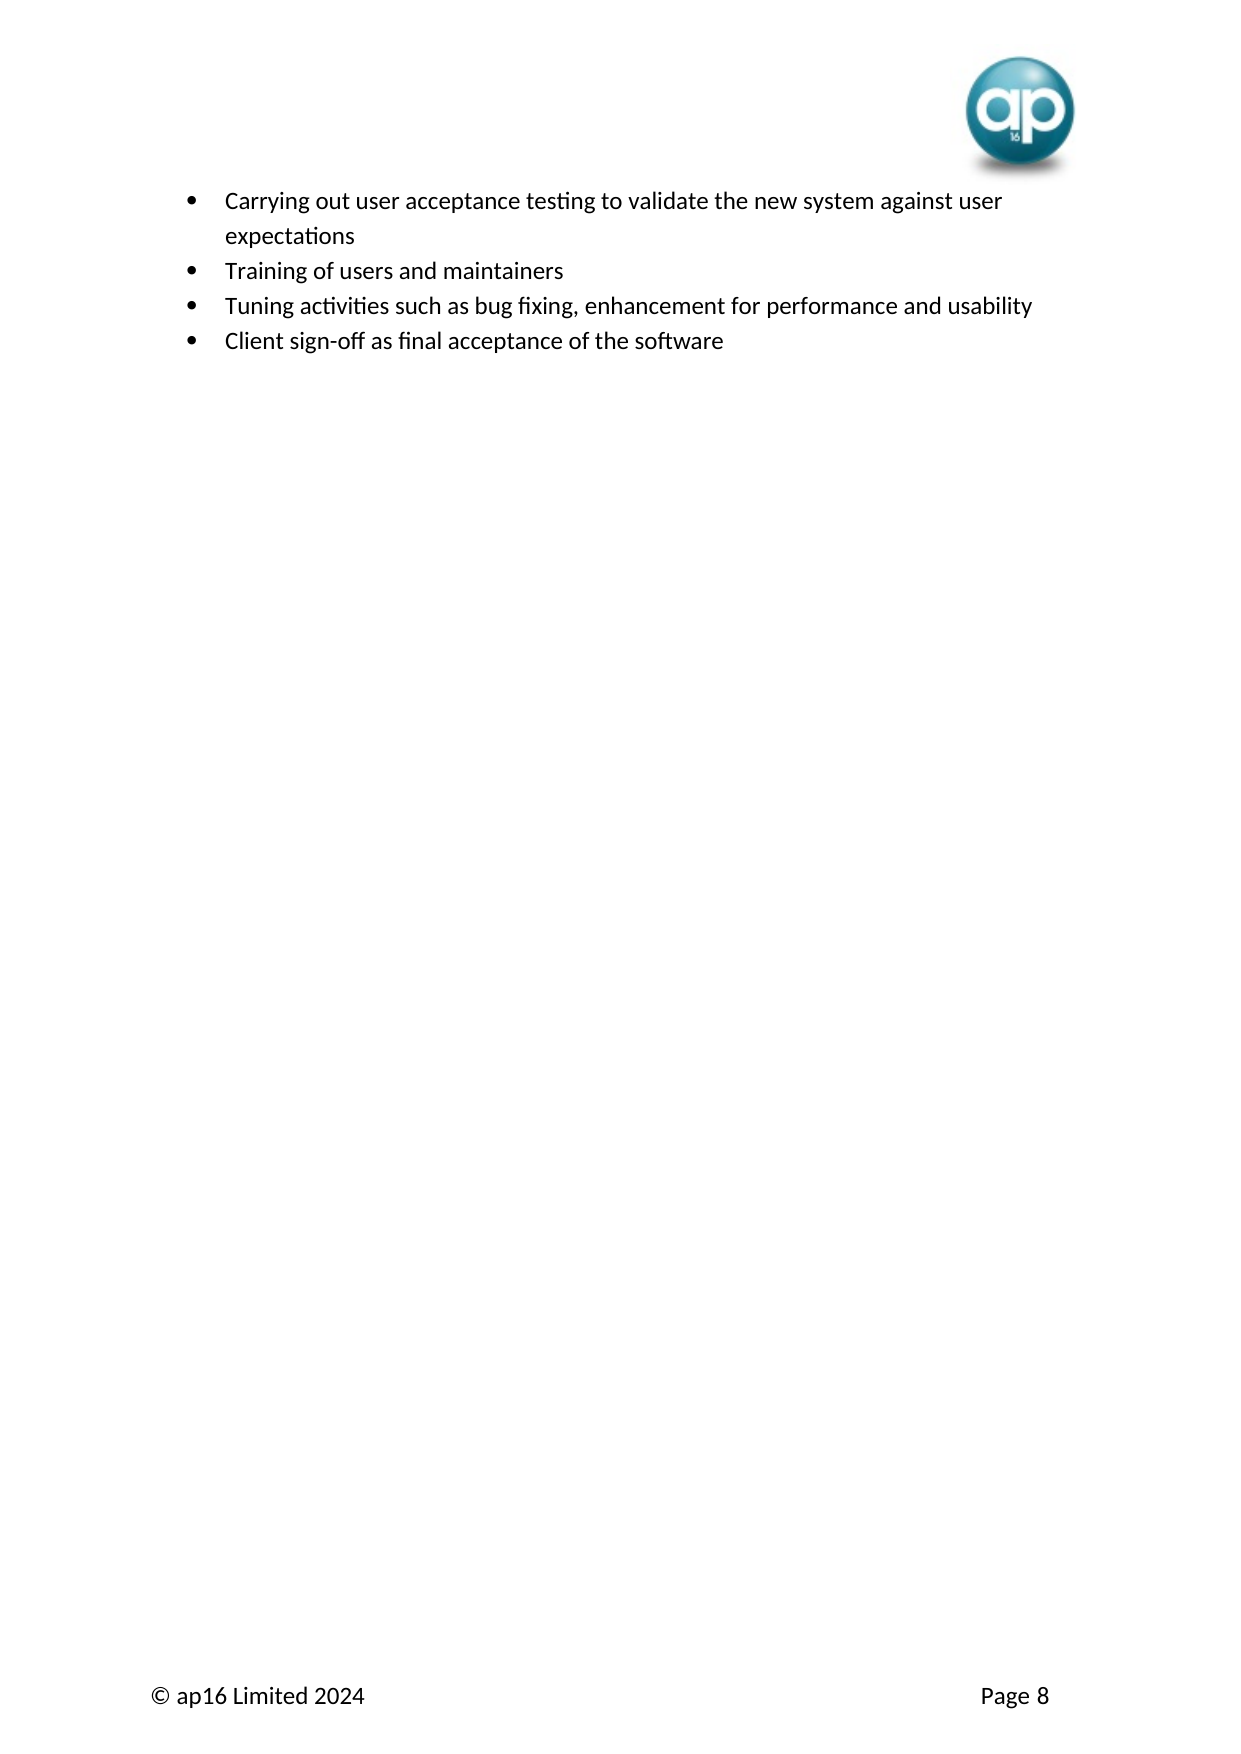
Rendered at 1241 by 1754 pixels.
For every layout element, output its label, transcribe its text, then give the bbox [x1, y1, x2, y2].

list Client sign-off as final acceptance of the software [187, 325, 1090, 356]
list Carrying out user acceptance testing to validate the new system against user expectations [187, 185, 1090, 251]
list Tuning activities such as bug fixing, enhancement for performance and usability [187, 290, 1090, 321]
list Training of users and maintainers [187, 255, 1090, 286]
